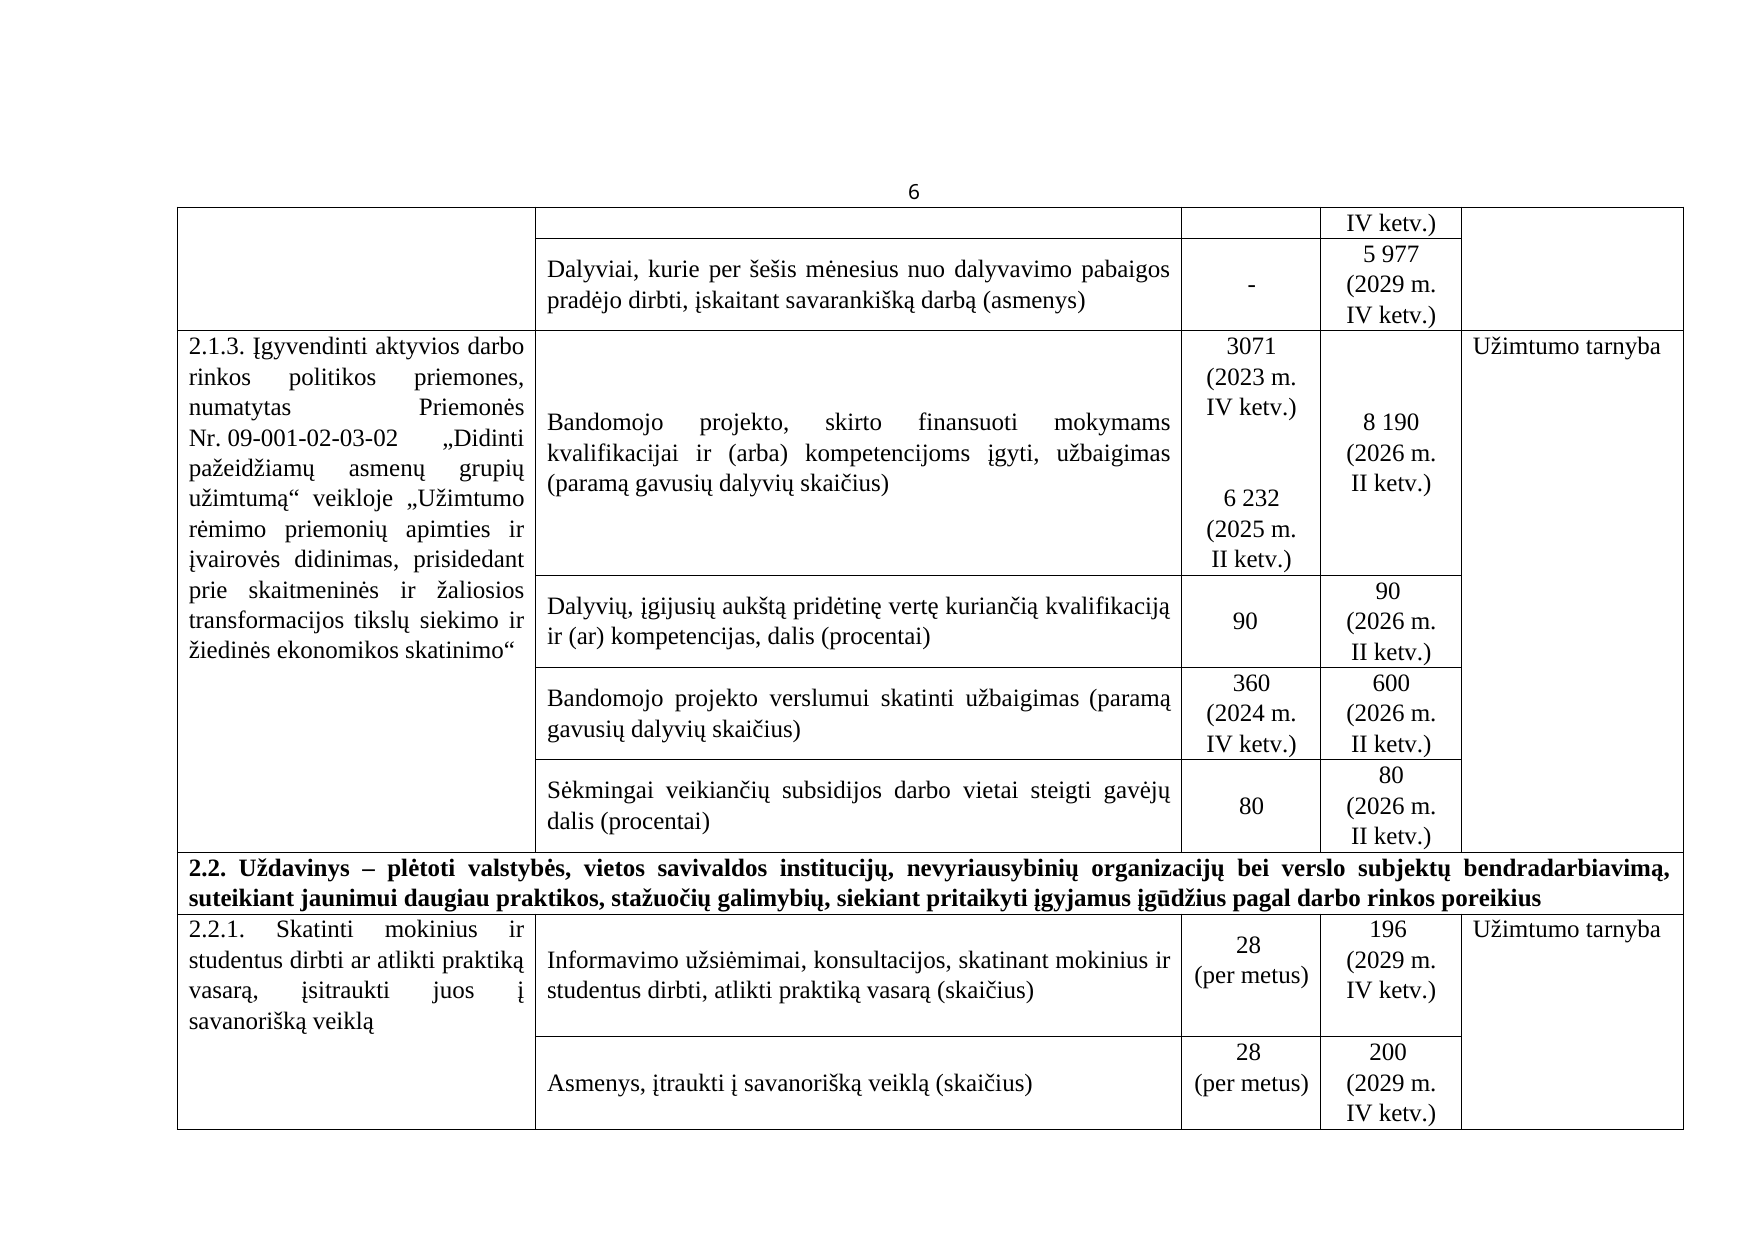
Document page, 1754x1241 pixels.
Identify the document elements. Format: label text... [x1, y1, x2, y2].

table_cell [1462, 208, 1683, 330]
table_cell 3071 (2023 m. IV ketv.) 6 232 (2025 m. II ketv.) [1182, 331, 1320, 575]
table_cell 2.2. Uždavinys – plėtoti valstybės, vietos savivaldos institucijų, nevyriausybinių organizacijų bei verslo subjektų bendradarbiavimą, suteikiant jaunimui daugiau praktikos, stažuočių galimybių, siekiant pritaikyti įgyjamus įgūdžius pagal darbo rinkos poreikius [178, 853, 1683, 913]
table_cell - [1182, 239, 1320, 330]
table_cell 196 (2029 m. IV ketv.) [1321, 915, 1461, 1036]
table_cell 5 977 (2029 m. IV ketv.) [1321, 239, 1461, 330]
table_cell 90 [1182, 576, 1320, 667]
table_cell Bandomojo projekto, skirto finansuoti mokymams kvalifikacijai ir (arba) kompetencijoms įgyti, užbaigimas (paramą gavusių dalyvių skaičius) [536, 331, 1181, 575]
table_cell [536, 208, 1181, 238]
table_cell - [1182, 208, 1320, 238]
table_cell Bandomojo projekto verslumui skatinti užbaigimas (paramą gavusių dalyvių skaičius) [536, 668, 1181, 759]
table_cell 360 (2024 m. IV ketv.) [1182, 668, 1320, 759]
table_cell 200 (2029 m. IV ketv.) [1321, 1037, 1461, 1128]
table_cell 600 (2026 m. II ketv.) [1321, 668, 1461, 759]
table_cell 2.1.3. Įgyvendinti aktyvios darbo rinkos politikos priemones, numatytas Priemonės Nr. 09‑001‑02-03-02 „Didinti pažeidžiamų asmenų grupių užimtumą“ veikloje „Užimtumo rėmimo priemonių apimties ir įvairovės didinimas, prisidedant prie skaitmeninės ir žaliosios transformacijos tikslų siekimo ir žiedinės ekonomikos skatinimo“ [178, 331, 535, 852]
table_cell 80 [1182, 760, 1320, 852]
table_cell Dalyviai, kurie per šešis mėnesius nuo dalyvavimo pabaigos pradėjo dirbti, įskaitant savarankišką darbą (asmenys) [536, 239, 1181, 330]
table_cell 80 (2026 m. II ketv.) [1321, 760, 1461, 852]
table_cell IV ketv.) [1321, 208, 1461, 238]
table_cell Užimtumo tarnyba [1462, 331, 1683, 852]
table_cell 2.2.1. Skatinti mokinius ir studentus dirbti ar atlikti praktiką vasarą, įsitraukti juos į savanorišką veiklą [178, 915, 535, 1128]
table_cell Informavimo užsiėmimai, konsultacijos, skatinant mokinius ir studentus dirbti, atlikti praktiką vasarą (skaičius) [536, 915, 1181, 1036]
table_cell 28 (per metus) [1182, 1037, 1320, 1128]
table_cell 28 (per metus) [1182, 915, 1320, 1036]
table_cell 90 (2026 m. II ketv.) [1321, 576, 1461, 667]
table_cell 8 190 (2026 m. II ketv.) [1321, 331, 1461, 575]
table_cell Asmenys, įtraukti į savanorišką veiklą (skaičius) [536, 1037, 1181, 1128]
table_cell Užimtumo tarnyba [1462, 915, 1683, 1128]
table_cell Sėkmingai veikiančių subsidijos darbo vietai steigti gavėjų dalis (procentai) [536, 760, 1181, 852]
table_cell Dalyvių, įgijusių aukštą pridėtinę vertę kuriančią kvalifikaciją ir (ar) kompetencijas, dalis (procentai) [536, 576, 1181, 667]
table_cell [178, 208, 535, 330]
